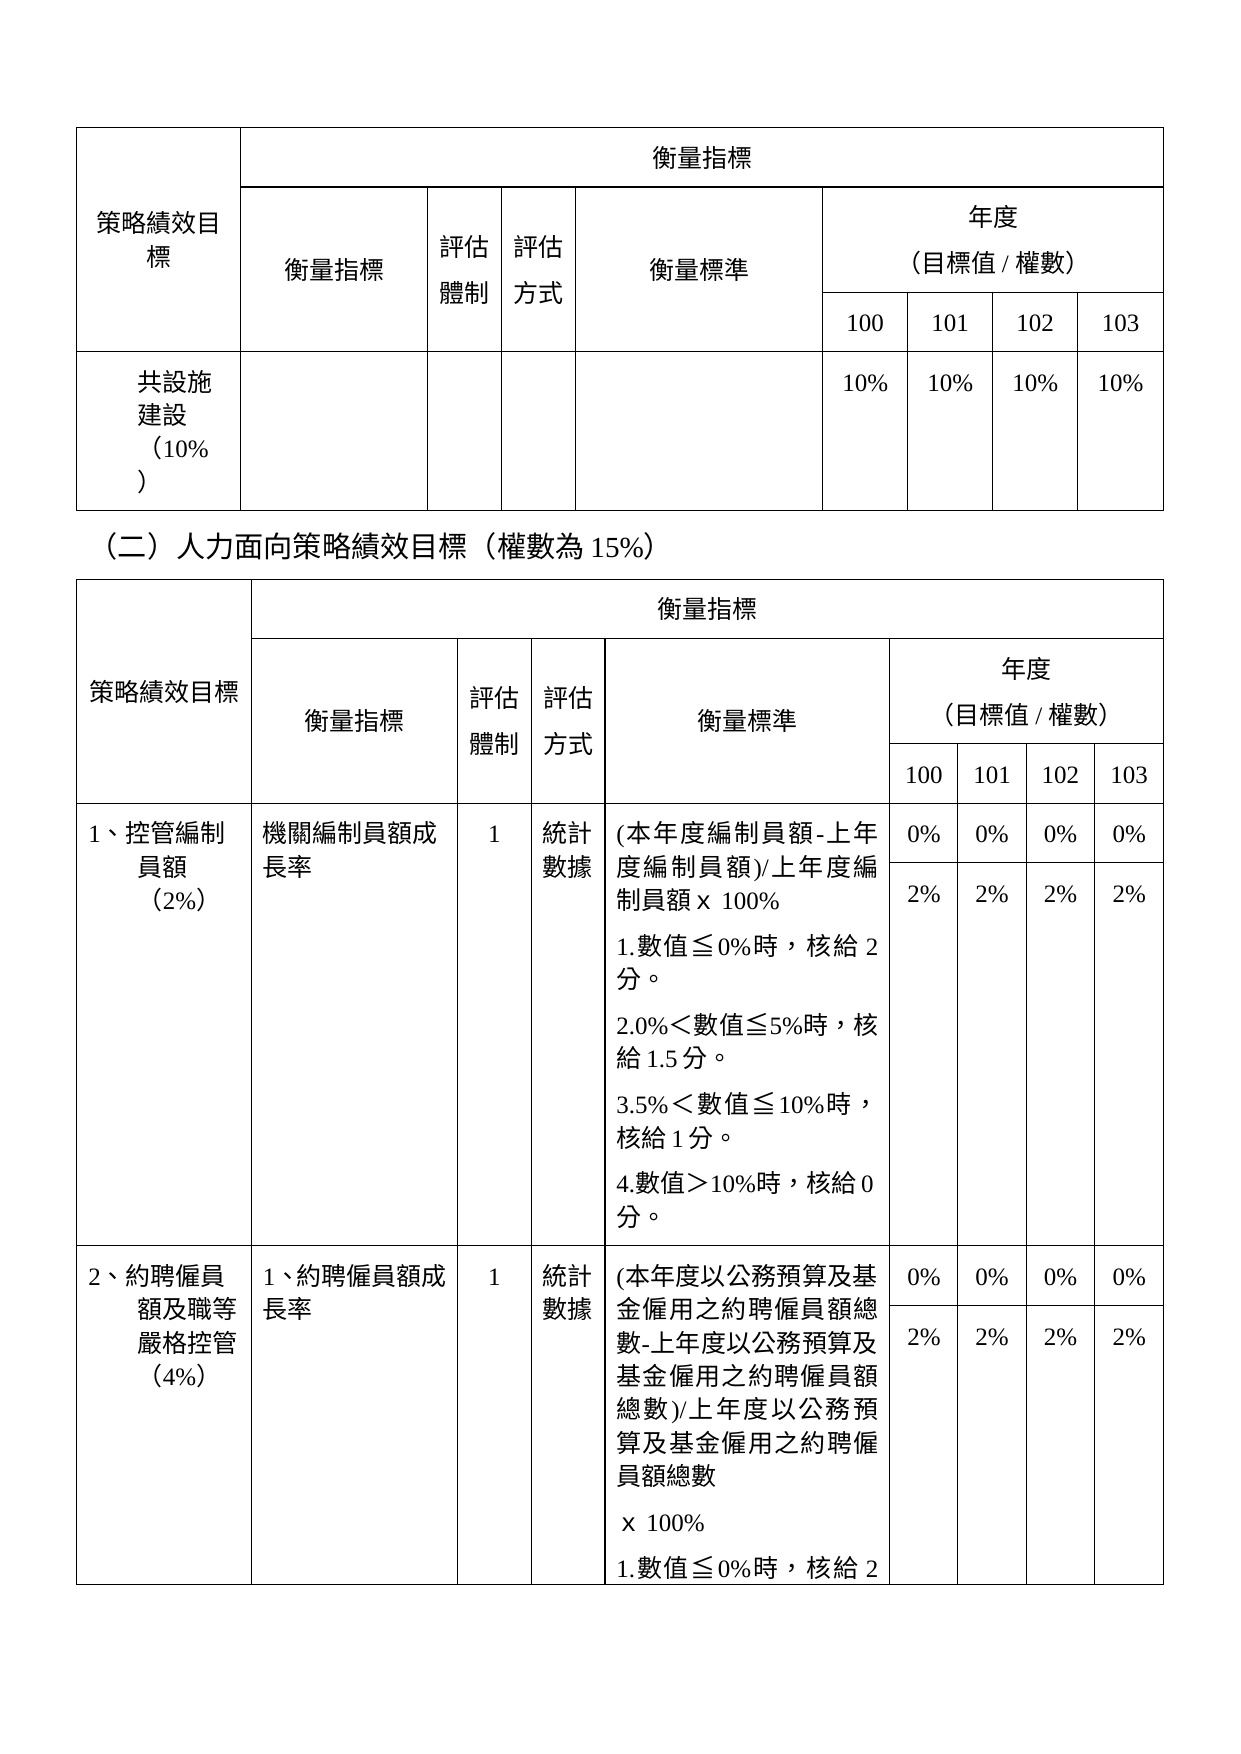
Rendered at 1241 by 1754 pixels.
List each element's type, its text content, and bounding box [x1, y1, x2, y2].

table_cell 0% [1027, 1246, 1094, 1305]
table_cell 約聘僱員額及職等嚴格控管（4%） [77, 1246, 251, 1405]
table_cell 0% [1095, 804, 1163, 862]
table_header 策略績效目標 [77, 580, 251, 803]
text （二）人力面向策略績效目標（權數為15%） [88, 524, 1152, 566]
table_cell 年度 （目標值 / 權數） [823, 188, 1163, 292]
table_cell (本年度編制員額-上年度編制員額)/上年度編制員額ｘ100% 1.數值≦0%時，核給2分。 2.0%＜數值≦5%時，核給1.5分。 3.5%＜數值≦10%時，核給1分。 4.數值＞10%時，核給0分。 [606, 804, 889, 1245]
table_cell 衡量指標 [241, 188, 427, 351]
table_cell 評估 方式 [532, 639, 604, 803]
table_cell [77, 1405, 251, 1584]
table_cell [428, 352, 501, 510]
table_cell 1 [458, 1246, 531, 1584]
table_cell 2% [1095, 1306, 1163, 1584]
table_cell 控管編制員額（2%） [77, 804, 251, 1245]
table_cell 評估 體制 [458, 639, 531, 803]
table_cell 2% [890, 863, 957, 1245]
table_cell 100 [823, 293, 907, 351]
table_cell 10% [993, 352, 1077, 510]
table_cell 衡量標準 [576, 188, 822, 351]
table_cell 出海路及漁業公共設施建設（10%） [77, 352, 240, 510]
table_cell 2% [890, 1306, 957, 1584]
table_cell 統計數據 [532, 1246, 604, 1584]
table_cell 102 [993, 293, 1077, 351]
table_cell [241, 352, 427, 510]
table_cell 0% [958, 804, 1026, 862]
table_cell 100 [890, 744, 957, 803]
table_cell 1 [458, 804, 531, 1245]
table_cell 0% [1095, 1246, 1163, 1305]
table_cell 2% [958, 863, 1026, 1245]
table_cell 機關編制員額成長率 [252, 804, 457, 1245]
table_cell 10% [1078, 352, 1163, 510]
table_cell 2% [1027, 1306, 1094, 1584]
table_cell 10% [823, 352, 907, 510]
table_cell 2% [958, 1306, 1026, 1584]
table_cell [502, 352, 575, 510]
table_cell 103 [1095, 744, 1163, 803]
table_cell 0% [1027, 804, 1094, 862]
table_cell 衡量標準 [606, 639, 889, 803]
table_header 衡量指標 [252, 580, 1163, 638]
table_cell 103 [1078, 293, 1163, 351]
table_cell 0% [958, 1246, 1026, 1305]
table_cell 2% [1027, 863, 1094, 1245]
table_cell 年度 （目標值 / 權數） [890, 639, 1163, 743]
table_header 衡量指標 [241, 128, 1163, 186]
table_cell 0% [890, 1246, 957, 1305]
table_cell 101 [908, 293, 992, 351]
table_cell 10% [908, 352, 992, 510]
table_cell 102 [1027, 744, 1094, 803]
table_cell 統計數據 [532, 804, 604, 1245]
table_cell 衡量指標 [252, 639, 457, 803]
table_cell 1、約聘僱員額成長率 [252, 1246, 457, 1584]
table_cell (本年度以公務預算及基金僱用之約聘僱員額總數-上年度以公務預算及基金僱用之約聘僱員額總數)/上年度以公務預算及基金僱用之約聘僱員額總數 ｘ100% 1.數值≦0%時，核給2 [606, 1246, 889, 1584]
table_cell 101 [958, 744, 1026, 803]
table_cell [576, 352, 822, 510]
table_cell 評估 方式 [502, 188, 575, 351]
table_cell 2% [1095, 863, 1163, 1245]
table_cell 評估 體制 [428, 188, 501, 351]
table_cell 0% [890, 804, 957, 862]
table_header 策略績效目標 [77, 128, 240, 351]
